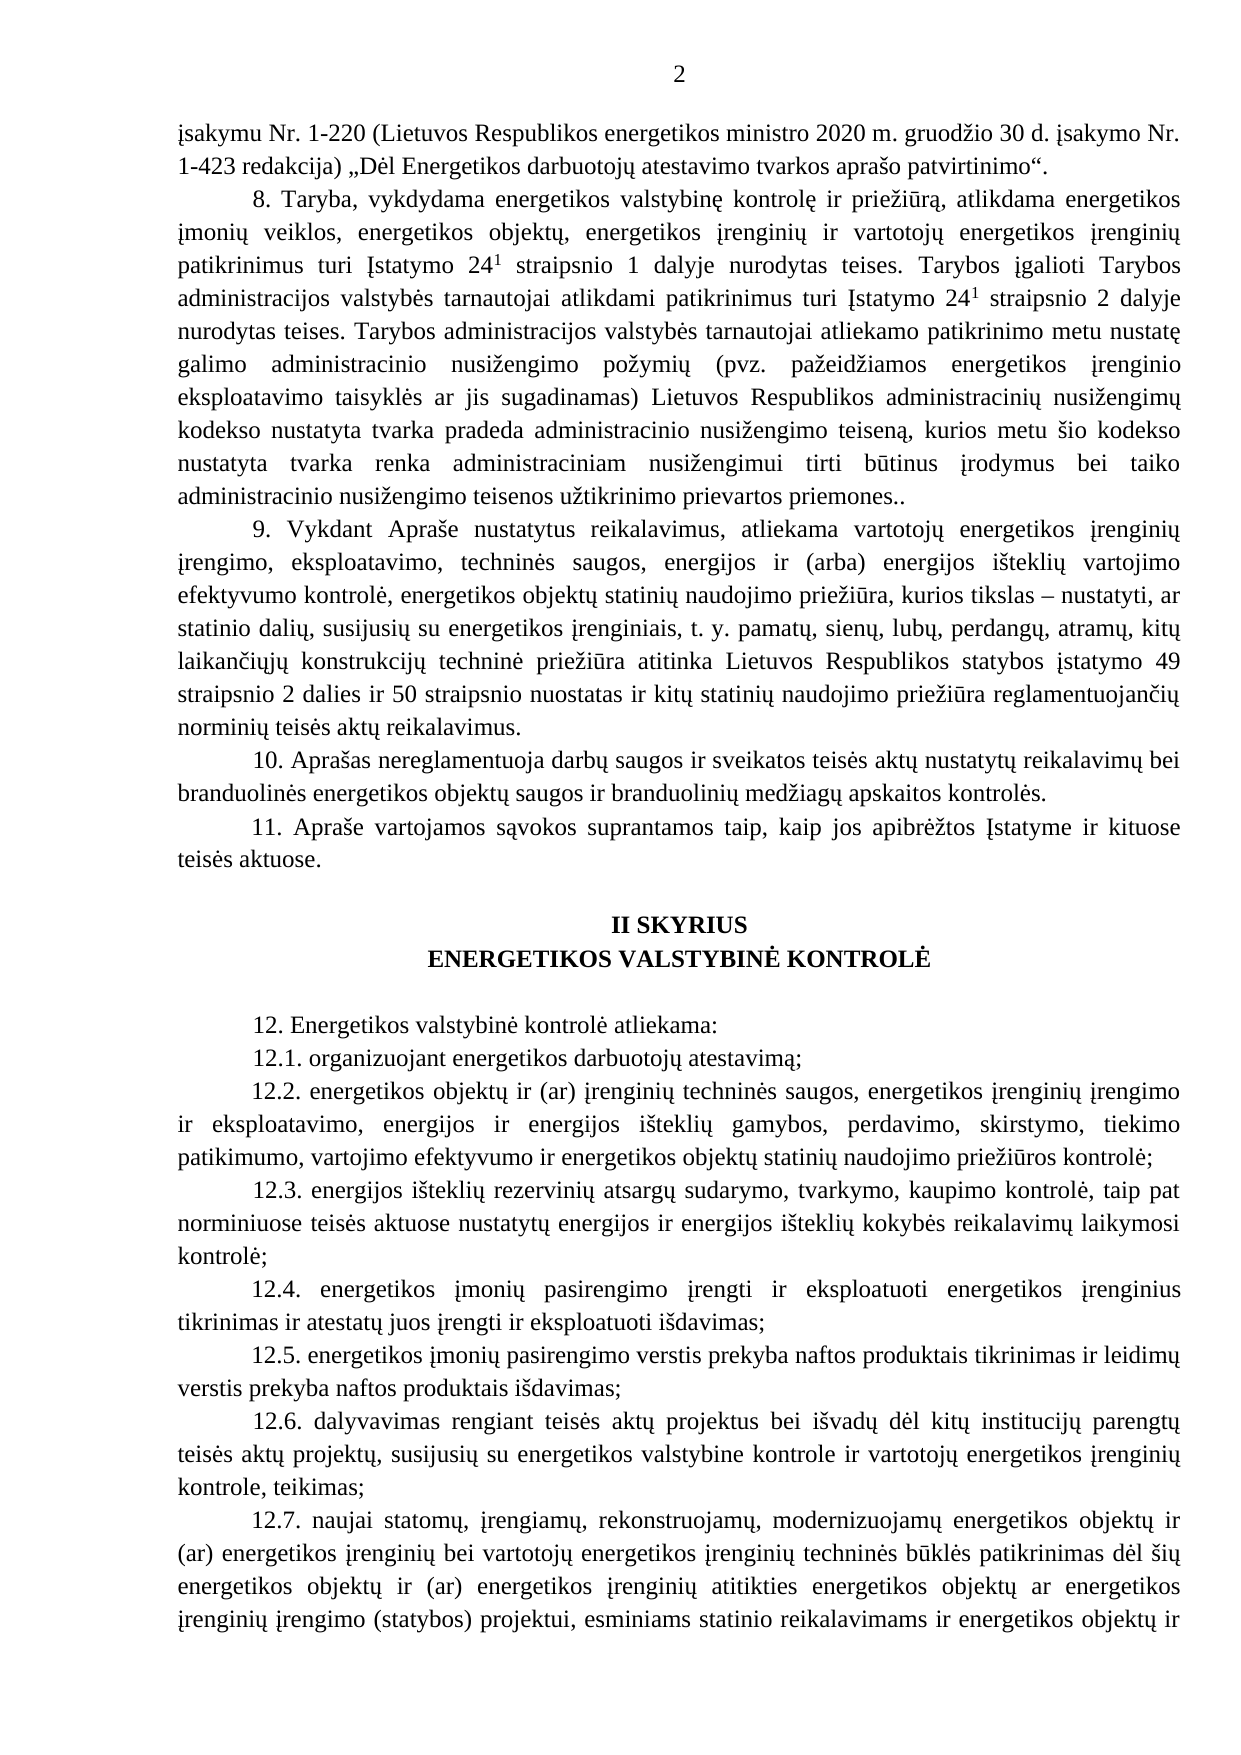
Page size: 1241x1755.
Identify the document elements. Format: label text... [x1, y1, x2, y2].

text 12.4. energetikos įmonių pasirengimo įrengti ir eksploatuoti energetikos įrenginius tikrinimas ir atestatų juos įrengti ir eksploatuoti išdavimas; [177, 1274, 1181, 1336]
text II SKYRIUS [177, 911, 1181, 939]
text 12.6. dalyvavimas rengiant teisės aktų projektus bei išvadų dėl kitų institucijų parengtų teisės aktų projektų, susijusių su energetikos valstybine kontrole ir vartotojų energetikos įrenginių kontrole, teikimas; [177, 1406, 1181, 1501]
text 12.7. naujai statomų, įrengiamų, rekonstruojamų, modernizuojamų energetikos objektų ir (ar) energetikos įrenginių bei vartotojų energetikos įrenginių techninės būklės patikrinimas dėl šių energetikos objektų ir (ar) energetikos įrenginių atitikties energetikos objektų ar energetikos įrenginių įrengimo (statybos) projektui, esminiams statinio reikalavimams ir energetikos objektų ir [177, 1505, 1181, 1633]
text 9. Vykdant Apraše nustatytus reikalavimus, atliekama vartotojų energetikos įrenginių įrengimo, eksploatavimo, techninės saugos, energijos ir (arba) energijos išteklių vartojimo efektyvumo kontrolė, energetikos objektų statinių naudojimo priežiūra, kurios tikslas – nustatyti, ar statinio dalių, susijusių su energetikos įrenginiais, t. y. pamatų, sienų, lubų, perdangų, atramų, kitų laikančiųjų konstrukcijų techninė priežiūra atitinka Lietuvos Respublikos statybos įstatymo 49 straipsnio 2 dalies ir 50 straipsnio nuostatas ir kitų statinių naudojimo priežiūra reglamentuojančių norminių teisės aktų reikalavimus. [177, 514, 1181, 741]
text 12.3. energijos išteklių rezervinių atsargų sudarymo, tvarkymo, kaupimo kontrolė, taip pat norminiuose teisės aktuose nustatytų energijos ir energijos išteklių kokybės reikalavimų laikymosi kontrolė; [177, 1175, 1181, 1269]
text ENERGETIKOS VALSTYBINĖ KONTROLĖ [177, 944, 1181, 972]
text 10. Aprašas nereglamentuoja darbų saugos ir sveikatos teisės aktų nustatytų reikalavimų bei branduolinės energetikos objektų saugos ir branduolinių medžiagų apskaitos kontrolės. [177, 746, 1181, 807]
text 12.1. organizuojant energetikos darbuotojų atestavimą; [177, 1043, 1181, 1071]
text 12. Energetikos valstybinė kontrolė atliekama: [177, 1010, 1181, 1038]
text 12.2. energetikos objektų ir (ar) įrenginių techninės saugos, energetikos įrenginių įrengimo ir eksploatavimo, energijos ir energijos išteklių gamybos, perdavimo, skirstymo, tiekimo patikimumo, vartojimo efektyvumo ir energetikos objektų statinių naudojimo priežiūros kontrolė; [177, 1076, 1181, 1171]
text 12.5. energetikos įmonių pasirengimo verstis prekyba naftos produktais tikrinimas ir leidimų verstis prekyba naftos produktais išdavimas; [177, 1340, 1181, 1402]
text 11. Apraše vartojamos sąvokos suprantamos taip, kaip jos apibrėžtos Įstatyme ir kituose teisės aktuose. [177, 812, 1181, 873]
text įsakymu Nr. 1-220 (Lietuvos Respublikos energetikos ministro 2020 m. gruodžio 30 d. įsakymo Nr. 1-423 redakcija) „Dėl Energetikos darbuotojų atestavimo tvarkos aprašo patvirtinimo“. [177, 118, 1181, 180]
text 8. Taryba, vykdydama energetikos valstybinę kontrolę ir priežiūrą, atlikdama energetikos įmonių veiklos, energetikos objektų, energetikos įrenginių ir vartotojų energetikos įrenginių patikrinimus turi Įstatymo 241 straipsnio 1 dalyje nurodytas teises. Tarybos įgalioti Tarybos administracijos valstybės tarnautojai atlikdami patikrinimus turi Įstatymo 241 straipsnio 2 dalyje nurodytas teises. Tarybos administracijos valstybės tarnautojai atliekamo patikrinimo metu nustatę galimo administracinio nusižengimo požymių (pvz. pažeidžiamos energetikos įrenginio eksploatavimo taisyklės ar jis sugadinamas) Lietuvos Respublikos administracinių nusižengimų kodekso nustatyta tvarka pradeda administracinio nusižengimo teiseną, kurios metu šio kodekso nustatyta tvarka renka administraciniam nusižengimui tirti būtinus įrodymus bei taiko administracinio nusižengimo teisenos užtikrinimo prievartos priemones.. [177, 184, 1181, 510]
